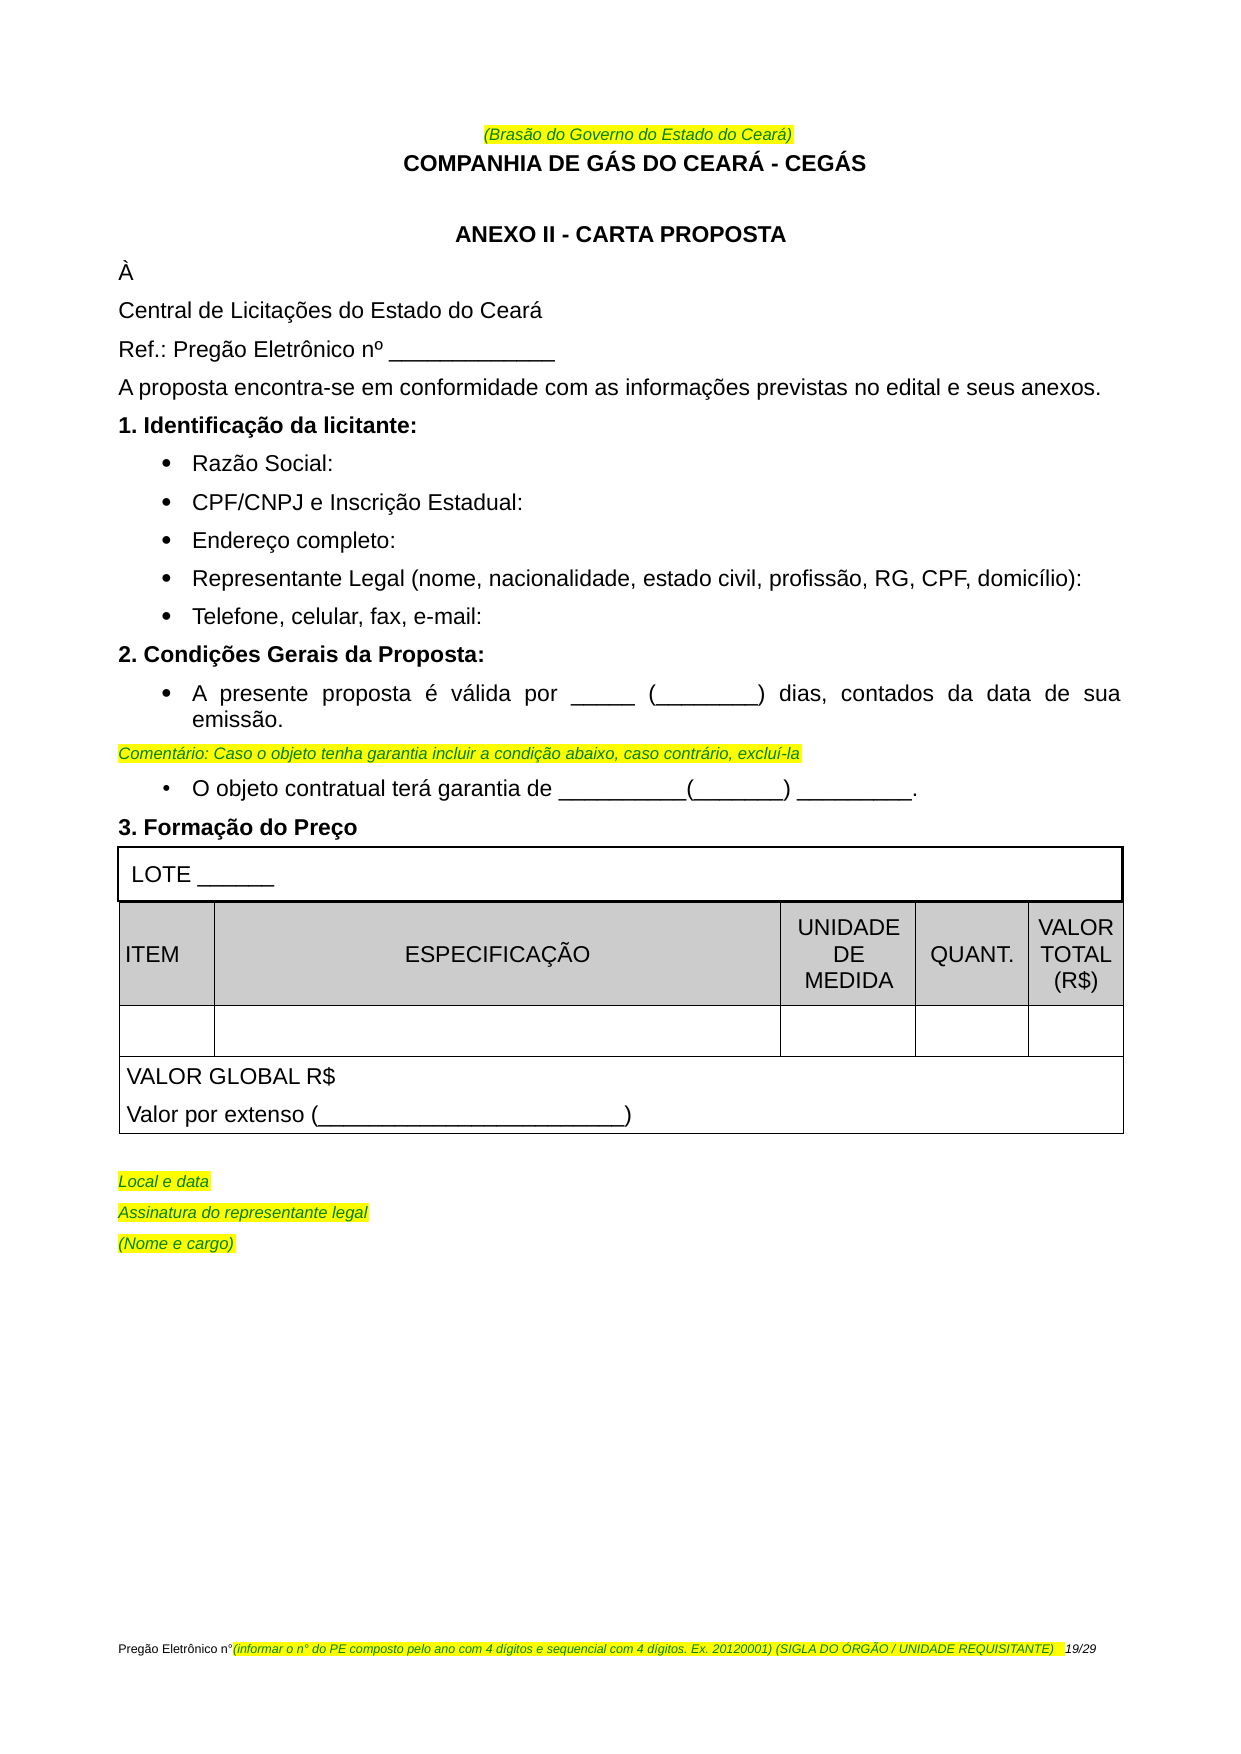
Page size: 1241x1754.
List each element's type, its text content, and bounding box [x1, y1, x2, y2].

list O objeto contratual terá garantia de __________(_______) _________. [162, 775, 1122, 802]
list A presente proposta é válida por _____ (________) dias, contados da data de sua emissão. [162, 679, 1122, 732]
text A proposta encontra-se em conformidade com as informações previstas no edital e seus anexos. [118, 374, 1121, 400]
table_header LOTE ______ [119, 848, 1121, 899]
list Razão Social: [162, 450, 1122, 477]
text À [118, 259, 1078, 285]
table_header ESPECIFICAÇÃO [215, 903, 780, 1005]
table_cell [781, 1006, 915, 1056]
text Comentário: Caso o objeto tenha garantia incluir a condição abaixo, caso contrário, excluí-la [118, 744, 1122, 763]
text Local e data [118, 1171, 1122, 1191]
list Telefone, celular, fax, e-mail: [162, 603, 1122, 629]
text 3. Formação do Preço [118, 813, 1122, 840]
list Representante Legal (nome, nacionalidade, estado civil, profissão, RG, CPF, domicílio): [162, 565, 1122, 591]
text Central de Licitações do Estado do Ceará [118, 297, 1078, 324]
table_cell [916, 1006, 1028, 1056]
table_cell [1029, 1006, 1123, 1056]
text 1. Identificação da licitante: [118, 412, 1122, 438]
text (Nome e cargo) [118, 1233, 1122, 1253]
table_cell [120, 1006, 214, 1056]
table_header ITEM [120, 903, 214, 1005]
table_header QUANT. [916, 903, 1028, 1005]
text 2. Condições Gerais da Proposta: [118, 641, 1122, 668]
text Ref.: Pregão Eletrônico nº _____________ [118, 336, 1078, 362]
table_header VALOR TOTAL (R$) [1029, 903, 1123, 1005]
table_header UNIDADE DE MEDIDA [781, 903, 915, 1005]
text Assinatura do representante legal [118, 1202, 1122, 1222]
table_cell [215, 1006, 780, 1056]
list CPF/CNPJ e Inscrição Estadual: [162, 488, 1122, 515]
table_cell VALOR GLOBAL R$ Valor por extenso (________________________) [120, 1057, 1123, 1133]
text ANEXO II - CARTA PROPOSTA [119, 221, 1122, 247]
list Endereço completo: [162, 527, 1122, 553]
